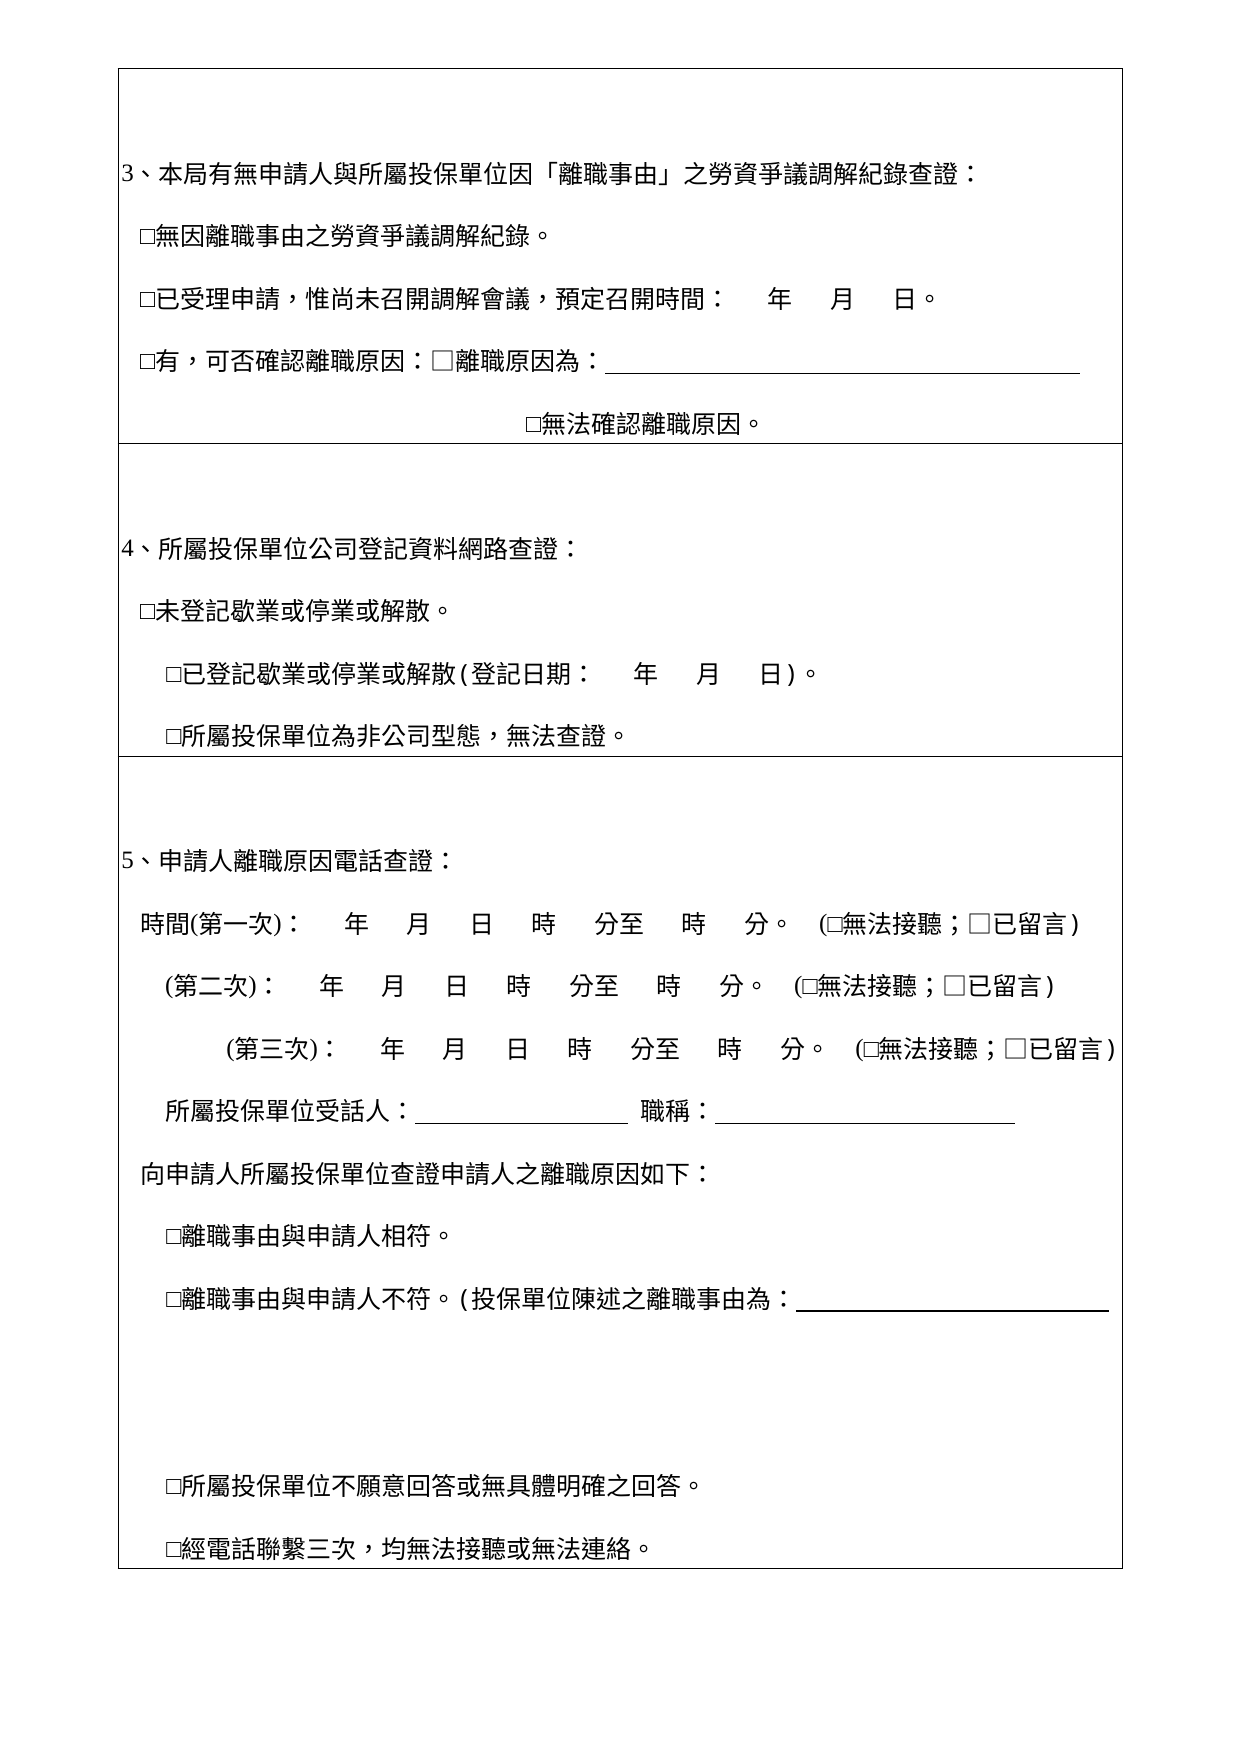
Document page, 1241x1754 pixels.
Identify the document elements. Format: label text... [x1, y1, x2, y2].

table_cell 5、申請人離職原因電話查證： 時間(第一次)： 年 月 日 時 分至 時 分。 (□無法接聽；□已留言) (第二次)： 年 月 日 時 分至 時 分。 (□無法接聽；□已留言) (第三次)： 年 月 日 時 分至 時 分。 (□無法接聽；□已留言) 所屬投保單位受話人： 職稱： 向申請人所屬投保單位查證申請人之離職原因如下： □離職事由與申請人相符。 □離職事由與申請人不符。(投保單位陳述之離職事由為： □所屬投保單位不願意回答或無具體明確之回答。 □經電話聯繫三次，均無法接聽或無法連絡。 [119, 757, 1122, 1568]
table_cell 3、本局有無申請人與所屬投保單位因「離職事由」之勞資爭議調解紀錄查證： □無因離職事由之勞資爭議調解紀錄。 □已受理申請，惟尚未召開調解會議，預定召開時間： 年 月 日。 □有，可否確認離職原因：□離職原因為： □無法確認離職原因。 [119, 69, 1122, 443]
table_cell 4、所屬投保單位公司登記資料網路查證： □未登記歇業或停業或解散。 □已登記歇業或停業或解散(登記日期： 年 月 日)。 □所屬投保單位為非公司型態，無法查證。 [119, 444, 1122, 756]
